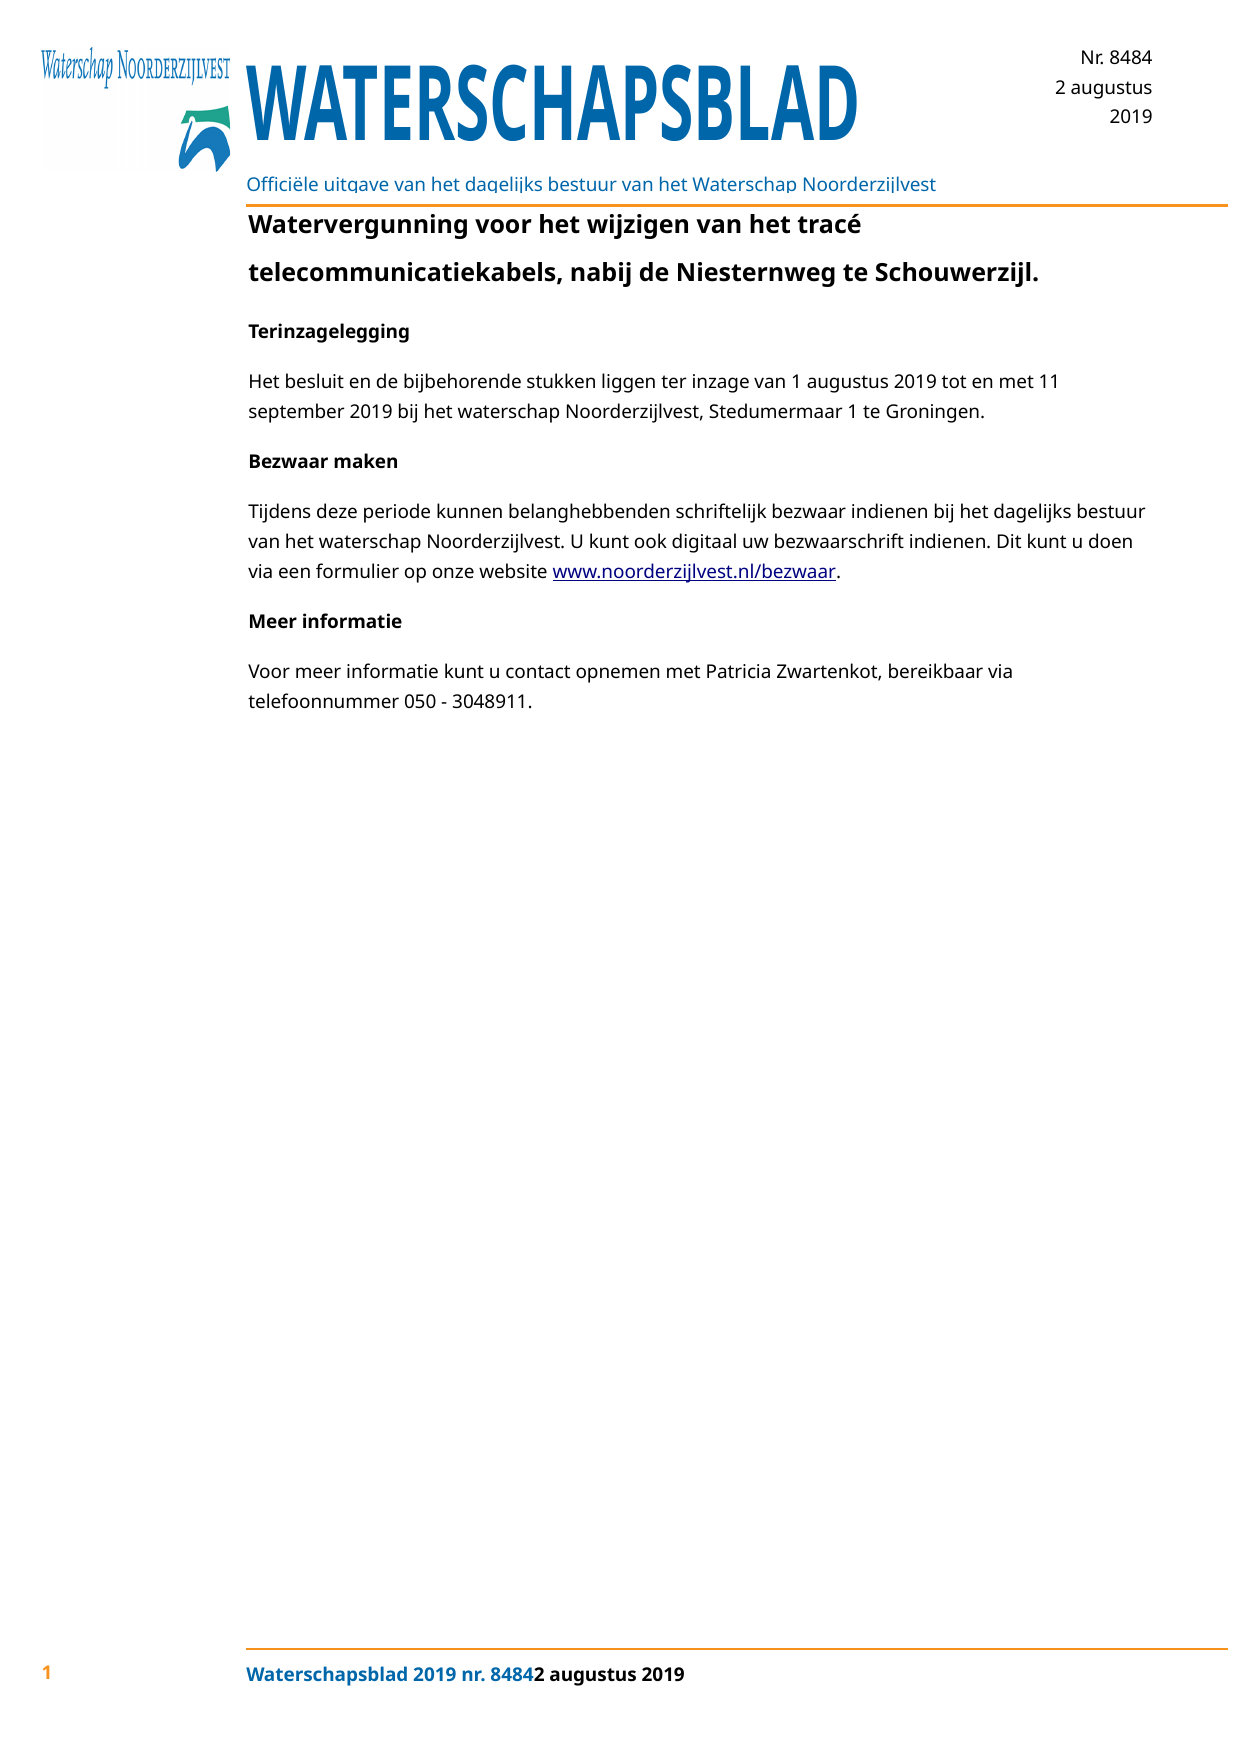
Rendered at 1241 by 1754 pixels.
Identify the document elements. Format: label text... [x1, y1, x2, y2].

text Bezwaar maken [248, 448, 1152, 474]
text Het besluit en de bijbehorende stukken liggen ter inzage van 1 augustus 2019 tot en met 11 september 2019 bij het waterschap Noorderzijlvest, Stedumermaar 1 te Groningen. [248, 368, 1152, 424]
picture [41, 47, 231, 172]
text Watervergunning voor het wijzigen van het tracé telecommunicatiekabels, nabij de Niesternweg te Schouwerzijl. [248, 207, 1152, 288]
text Meer informatie [248, 608, 1152, 634]
text Tijdens deze periode kunnen belanghebbenden schriftelijk bezwaar indienen bij het dagelijks bestuur van het waterschap Noorderzijlvest. U kunt ook digitaal uw bezwaarschrift indienen. Dit kunt u doen via een formulier op onze website www.noorderzijlvest.nl/bezwaar. [248, 499, 1152, 584]
text Voor meer informatie kunt u contact opnemen met Patricia Zwartenkot, bereikbaar via telefoonnummer 050 - 3048911. [248, 659, 1152, 714]
text Terinzagelegging [248, 318, 1152, 344]
